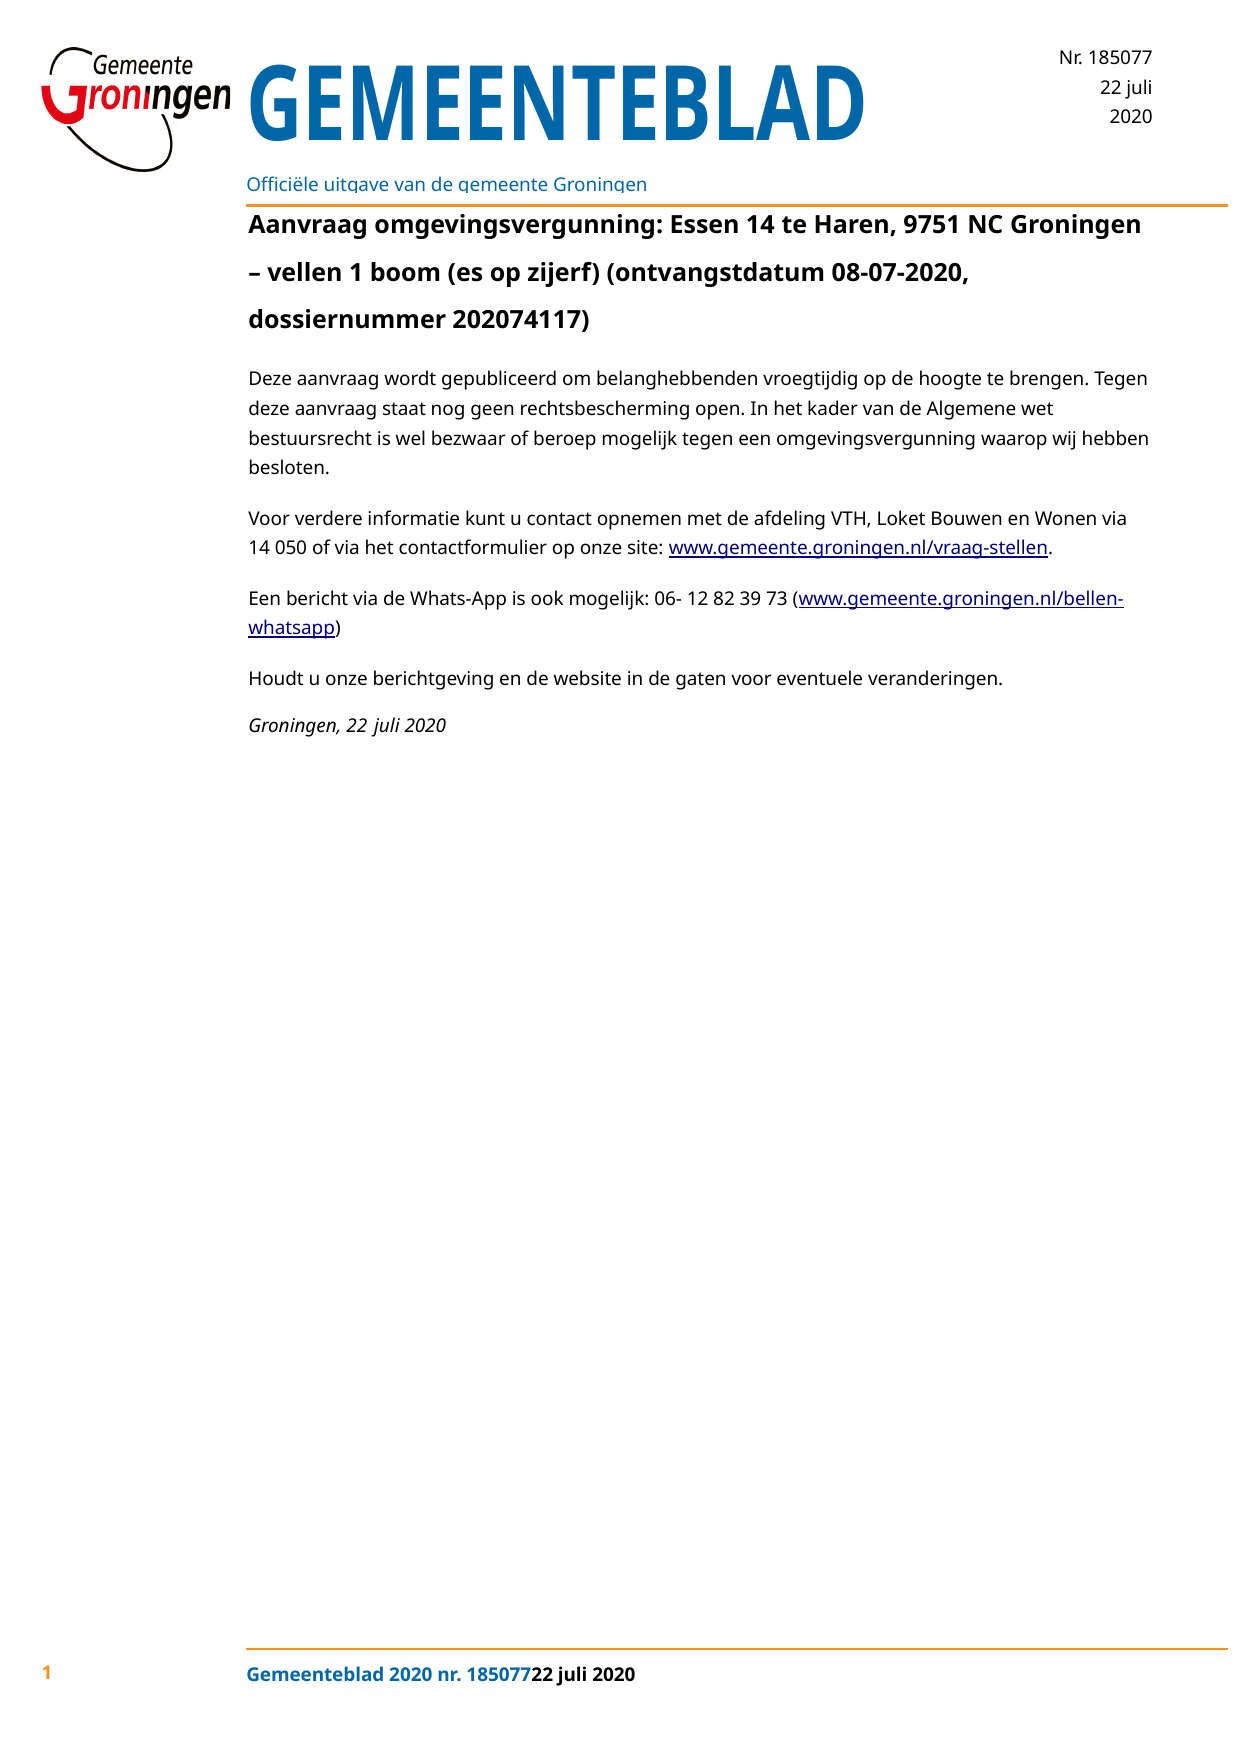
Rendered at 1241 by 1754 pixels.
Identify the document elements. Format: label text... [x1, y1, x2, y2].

text Aanvraag omgevingsvergunning: Essen 14 te Haren, 9751 NC Groningen – vellen 1 boom (es op zijerf) (ontvangstdatum 08-07-2020, dossiernummer 202074117) [248, 207, 1152, 336]
text Een bericht via de Whats-App is ook mogelijk: 06- 12 82 39 73 (www.gemeente.groningen.nl/bellen-whatsapp) [248, 585, 1152, 640]
text Voor verdere informatie kunt u contact opnemen met de afdeling VTH, Loket Bouwen en Wonen via 14 050 of via het contactformulier op onze site: www.gemeente.groningen.nl/vraag-stellen. [248, 505, 1152, 560]
text Groningen, 22 juli 2020 [248, 712, 1152, 738]
picture [41, 47, 231, 172]
text Deze aanvraag wordt gepubliceerd om belanghebbenden vroegtijdig op de hoogte te brengen. Tegen deze aanvraag staat nog geen rechtsbescherming open. In het kader van de Algemene wet bestuursrecht is wel bezwaar of beroep mogelijk tegen een omgevingsvergunning waarop wij hebben besloten. [248, 366, 1152, 480]
text Houdt u onze berichtgeving en de website in de gaten voor eventuele veranderingen. [248, 665, 1152, 690]
